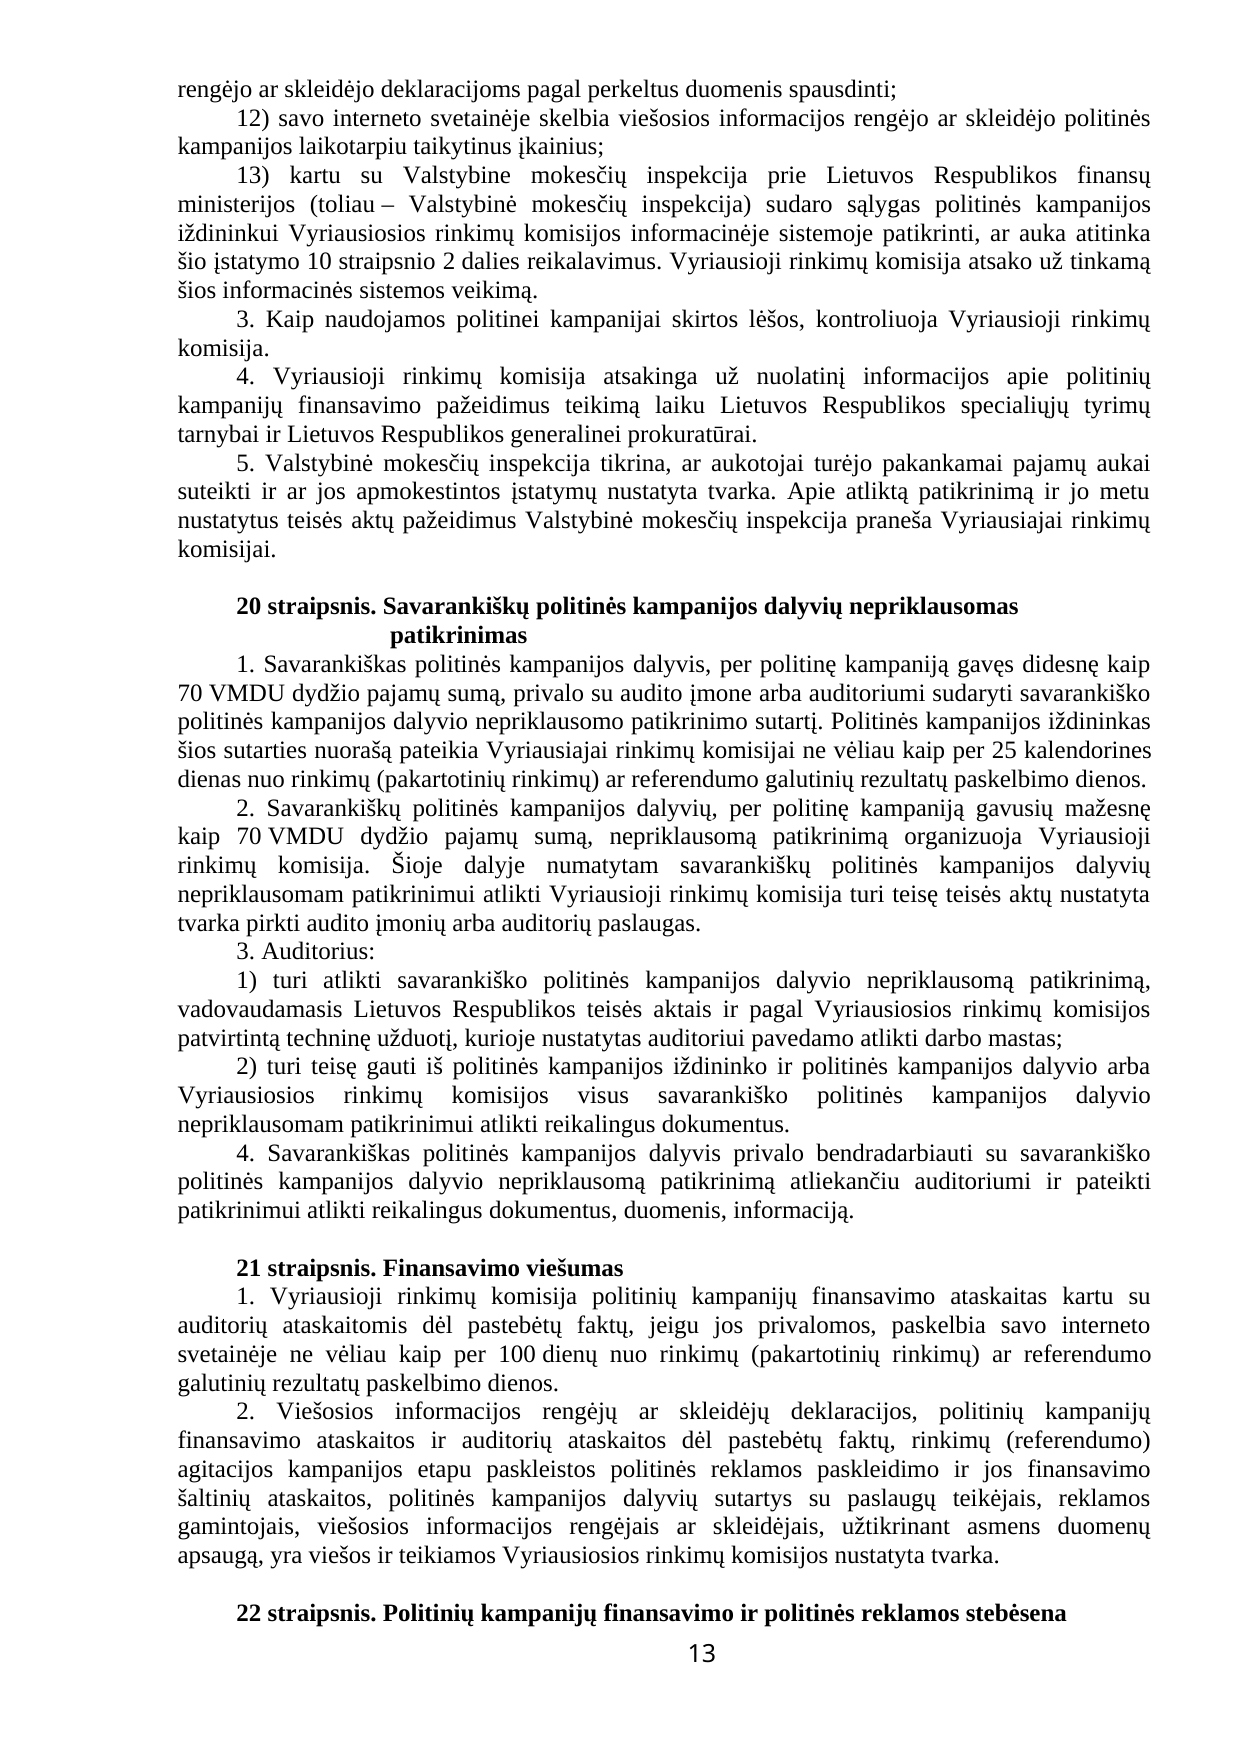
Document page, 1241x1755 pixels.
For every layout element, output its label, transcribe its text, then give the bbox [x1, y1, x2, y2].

text 3. Kaip naudojamos politinei kampanijai skirtos lėšos, kontroliuoja Vyriausioji rinkimų komisija. [177, 304, 1152, 361]
text 4. Vyriausioji rinkimų komisija atsakinga už nuolatinį informacijos apie politinių kampanijų finansavimo pažeidimus teikimą laiku Lietuvos Respublikos specialiųjų tyrimų tarnybai ir Lietuvos Respublikos generalinei prokuratūrai. [177, 361, 1152, 448]
text 1. Vyriausioji rinkimų komisija politinių kampanijų finansavimo ataskaitas kartu su auditorių ataskaitomis dėl pastebėtų faktų, jeigu jos privalomos, paskelbia savo interneto svetainėje ne vėliau kaip per 100 dienų nuo rinkimų (pakartotinių rinkimų) ar referendumo galutinių rezultatų paskelbimo dienos. [177, 1281, 1152, 1396]
text 4. Savarankiškas politinės kampanijos dalyvis privalo bendradarbiauti su savarankiško politinės kampanijos dalyvio nepriklausomą patikrinimą atliekančiu auditoriumi ir pateikti patikrinimui atlikti reikalingus dokumentus, duomenis, informaciją. [177, 1138, 1152, 1224]
text 12) savo interneto svetainėje skelbia viešosios informacijos rengėjo ar skleidėjo politinės kampanijos laikotarpiu taikytinus įkainius; [177, 103, 1152, 160]
text 1) turi atlikti savarankiško politinės kampanijos dalyvio nepriklausomą patikrinimą, vadovaudamasis Lietuvos Respublikos teisės aktais ir pagal Vyriausiosios rinkimų komisijos patvirtintą techninę užduotį, kurioje nustatytas auditoriui pavedamo atlikti darbo mastas; [177, 965, 1152, 1051]
text 20 straipsnis. Savarankiškų politinės kampanijos dalyvių nepriklausomas patikrinimas [236, 591, 1152, 649]
text 2) turi teisę gauti iš politinės kampanijos iždininko ir politinės kampanijos dalyvio arba Vyriausiosios rinkimų komisijos visus savarankiško politinės kampanijos dalyvio nepriklausomam patikrinimui atlikti reikalingus dokumentus. [177, 1051, 1152, 1138]
text 22 straipsnis. Politinių kampanijų finansavimo ir politinės reklamos stebėsena [177, 1598, 1152, 1626]
text 3. Auditorius: [177, 936, 1152, 965]
text 21 straipsnis. Finansavimo viešumas [177, 1253, 1152, 1281]
text rengėjo ar skleidėjo deklaracijoms pagal perkeltus duomenis spausdinti; [177, 74, 1152, 103]
text 1. Savarankiškas politinės kampanijos dalyvis, per politinę kampaniją gavęs didesnę kaip 70 VMDU dydžio pajamų sumą, privalo su audito įmone arba auditoriumi sudaryti savarankiško politinės kampanijos dalyvio nepriklausomo patikrinimo sutartį. Politinės kampanijos iždininkas šios sutarties nuorašą pateikia Vyriausiajai rinkimų komisijai ne vėliau kaip per 25 kalendorines dienas nuo rinkimų (pakartotinių rinkimų) ar referendumo galutinių rezultatų paskelbimo dienos. [177, 649, 1152, 793]
text 2. Viešosios informacijos rengėjų ar skleidėjų deklaracijos, politinių kampanijų finansavimo ataskaitos ir auditorių ataskaitos dėl pastebėtų faktų, rinkimų (referendumo) agitacijos kampanijos etapu paskleistos politinės reklamos paskleidimo ir jos finansavimo šaltinių ataskaitos, politinės kampanijos dalyvių sutartys su paslaugų teikėjais, reklamos gamintojais, viešosios informacijos rengėjais ar skleidėjais, užtikrinant asmens duomenų apsaugą, yra viešos ir teikiamos Vyriausiosios rinkimų komisijos nustatyta tvarka. [177, 1396, 1152, 1569]
text 5. Valstybinė mokesčių inspekcija tikrina, ar aukotojai turėjo pakankamai pajamų aukai suteikti ir ar jos apmokestintos įstatymų nustatyta tvarka. Apie atliktą patikrinimą ir jo metu nustatytus teisės aktų pažeidimus Valstybinė mokesčių inspekcija praneša Vyriausiajai rinkimų komisijai. [177, 448, 1152, 563]
text 2. Savarankiškų politinės kampanijos dalyvių, per politinę kampaniją gavusių mažesnę kaip 70 VMDU dydžio pajamų sumą, nepriklausomą patikrinimą organizuoja Vyriausioji rinkimų komisija. Šioje dalyje numatytam savarankiškų politinės kampanijos dalyvių nepriklausomam patikrinimui atlikti Vyriausioji rinkimų komisija turi teisę teisės aktų nustatyta tvarka pirkti audito įmonių arba auditorių paslaugas. [177, 793, 1152, 936]
text 13) kartu su Valstybine mokesčių inspekcija prie Lietuvos Respublikos finansų ministerijos (toliau – Valstybinė mokesčių inspekcija) sudaro sąlygas politinės kampanijos iždininkui Vyriausiosios rinkimų komisijos informacinėje sistemoje patikrinti, ar auka atitinka šio įstatymo 10 straipsnio 2 dalies reikalavimus. Vyriausioji rinkimų komisija atsako už tinkamą šios informacinės sistemos veikimą. [177, 160, 1152, 304]
